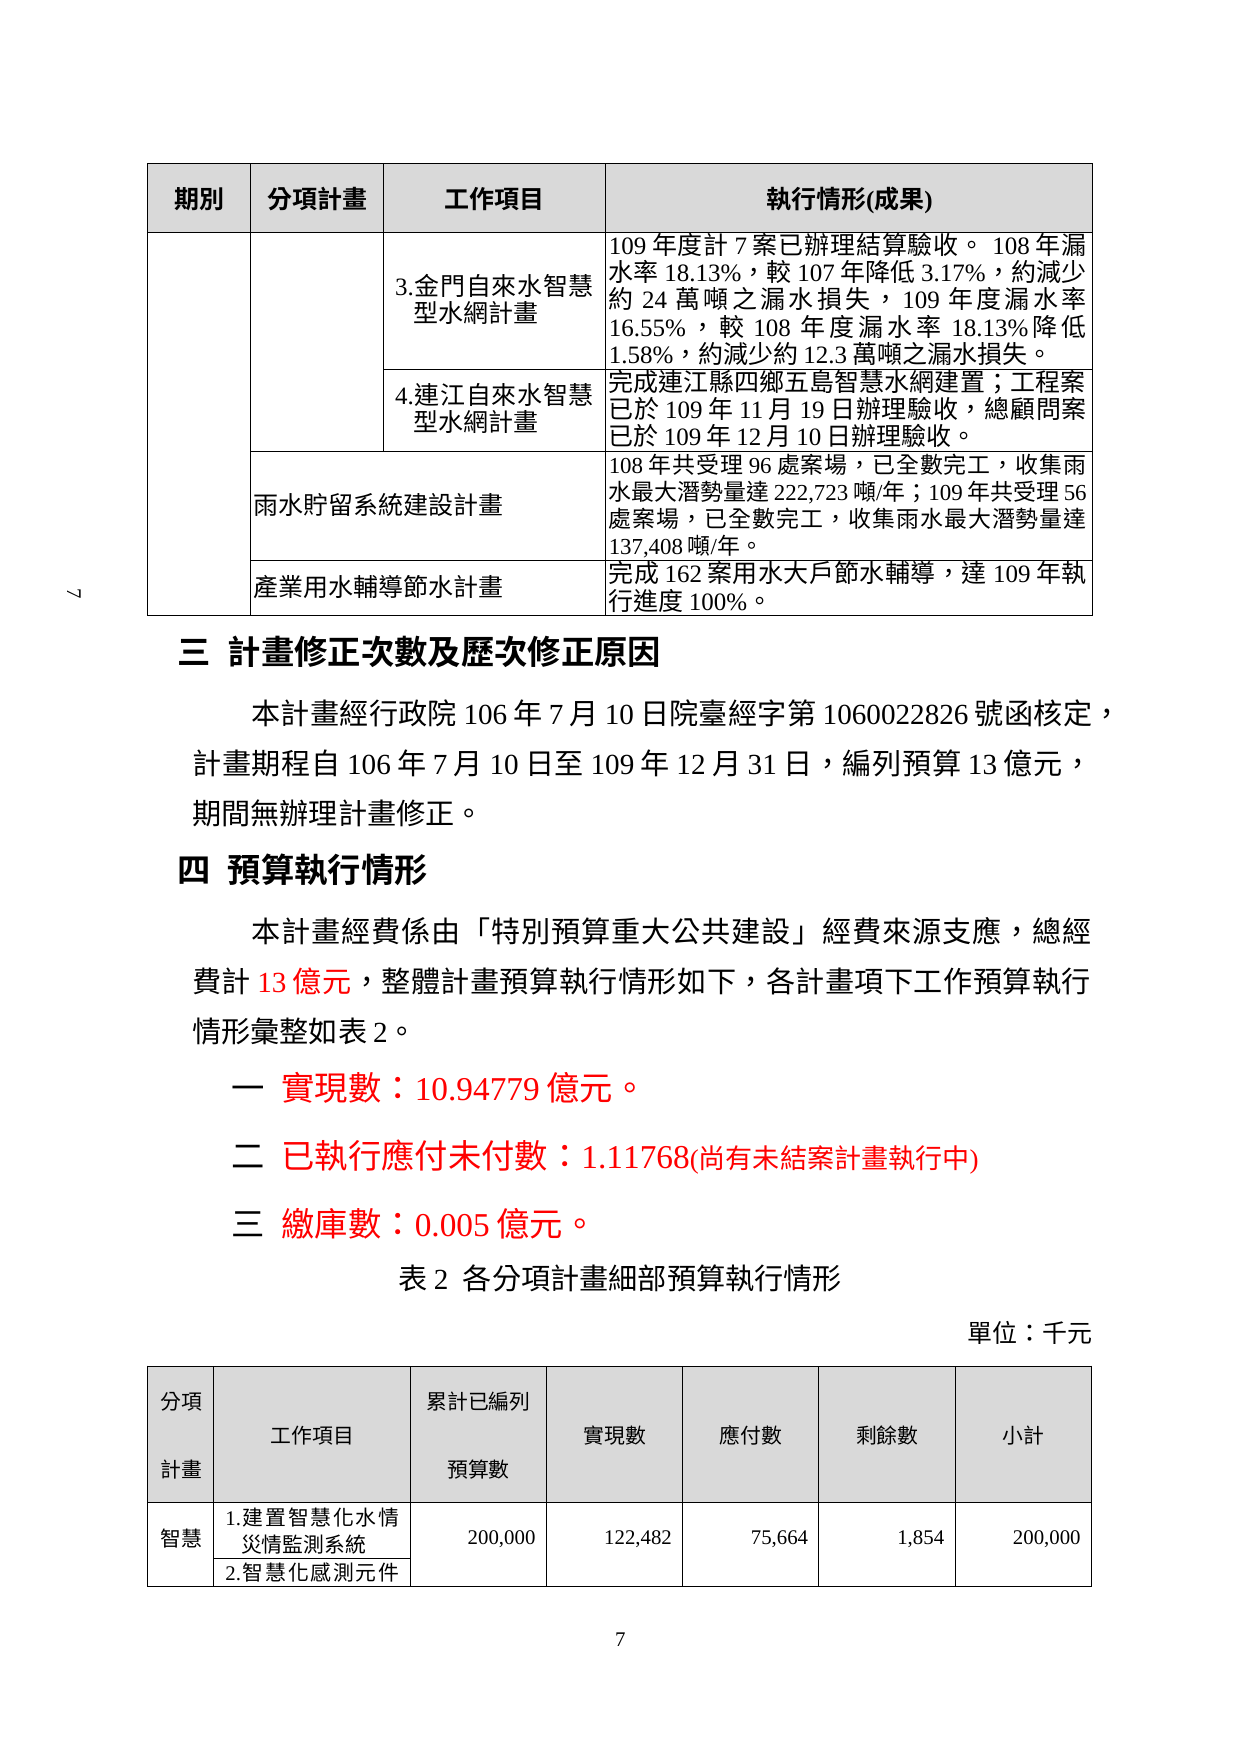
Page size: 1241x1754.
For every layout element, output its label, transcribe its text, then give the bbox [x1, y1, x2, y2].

table_cell 122,482 [547, 1503, 682, 1586]
table_cell 完成連江縣四鄉五島智慧水網建置；工程案已於109年11月19日辦理驗收，總顧問案已於109年12月10日辦理驗收。 [606, 370, 1092, 451]
table_header 剩餘數 [819, 1367, 955, 1502]
table_header 工作項目 [384, 164, 605, 232]
table_cell 智慧防汛網推廣建置計畫 [148, 1503, 213, 1586]
table_cell 75,664 [683, 1503, 818, 1586]
table_cell 3.金門自來水智慧型水網計畫 [384, 233, 605, 368]
table_cell 2.智慧化感測元件 [214, 1559, 410, 1586]
text 本計畫經費係由「特別預算重大公共建設」經費來源支應，總經費計13億元，整體計畫預算執行情形如下，各計畫項下工作預算執行情形彙整如表2。 [192, 902, 1092, 1052]
table_header 應付數 [683, 1367, 818, 1502]
table_cell 雨水貯留系統建設計畫 [251, 452, 605, 560]
text 表2 各分項計畫細部預算執行情形 [148, 1255, 1092, 1298]
table_cell 200,000 [956, 1503, 1091, 1586]
table_header 工作項目 [214, 1367, 410, 1502]
table_cell 1.建置智慧化水情災情監測系統 [214, 1503, 410, 1557]
table_cell [148, 233, 250, 615]
table_header 實現數 [547, 1367, 682, 1502]
subtitle 繳庫數：0.005億元。 [231, 1188, 1092, 1255]
table_cell 完成162案用水大戶節水輔導，達109年執行進度100%。 [606, 561, 1092, 615]
table_header 期別 [148, 164, 250, 232]
subtitle 已執行應付未付數：1.11768(尚有未結案計畫執行中) [231, 1120, 1092, 1188]
table_cell 1,854 [819, 1503, 955, 1586]
subtitle 預算執行情形 [177, 834, 1092, 902]
table_cell [251, 233, 383, 451]
subtitle 計畫修正次數及歷次修正原因 [177, 616, 1092, 684]
table_header 分項計畫 [148, 1367, 213, 1502]
table_header 小計 [956, 1367, 1091, 1502]
table_cell 4.連江自來水智慧型水網計畫 [384, 370, 605, 451]
table_cell 200,000 [411, 1503, 546, 1586]
subtitle 實現數：10.94779億元。 [231, 1052, 1092, 1120]
table_header 分項計畫 [251, 164, 383, 232]
table_header 累計已編列預算數 [411, 1367, 546, 1502]
text 本計畫經行政院106年7月10日院臺經字第1060022826號函核定，計畫期程自106年7月10日至109年12月31日，編列預算13億元，期間無辦理計畫修正。 [192, 684, 1092, 834]
text 單位：千元 [148, 1298, 1092, 1366]
table_header 執行情形(成果) [606, 164, 1092, 232]
table_cell 109年度計7案已辦理結算驗收。 108年漏水率18.13%，較107年降低3.17%，約減少約24萬噸之漏水損失，109年度漏水率16.55%，較108年度漏水率18.13%降低1.58%，約減少約12.3萬噸之漏水損失。 [606, 233, 1092, 368]
table_cell 108年共受理96處案場，已全數完工，收集雨水最大潛勢量達222,723噸/年；109年共受理56處案場，已全數完工，收集雨水最大潛勢量達137,408噸/年。 [606, 452, 1092, 560]
table_cell 產業用水輔導節水計畫 [251, 561, 605, 615]
